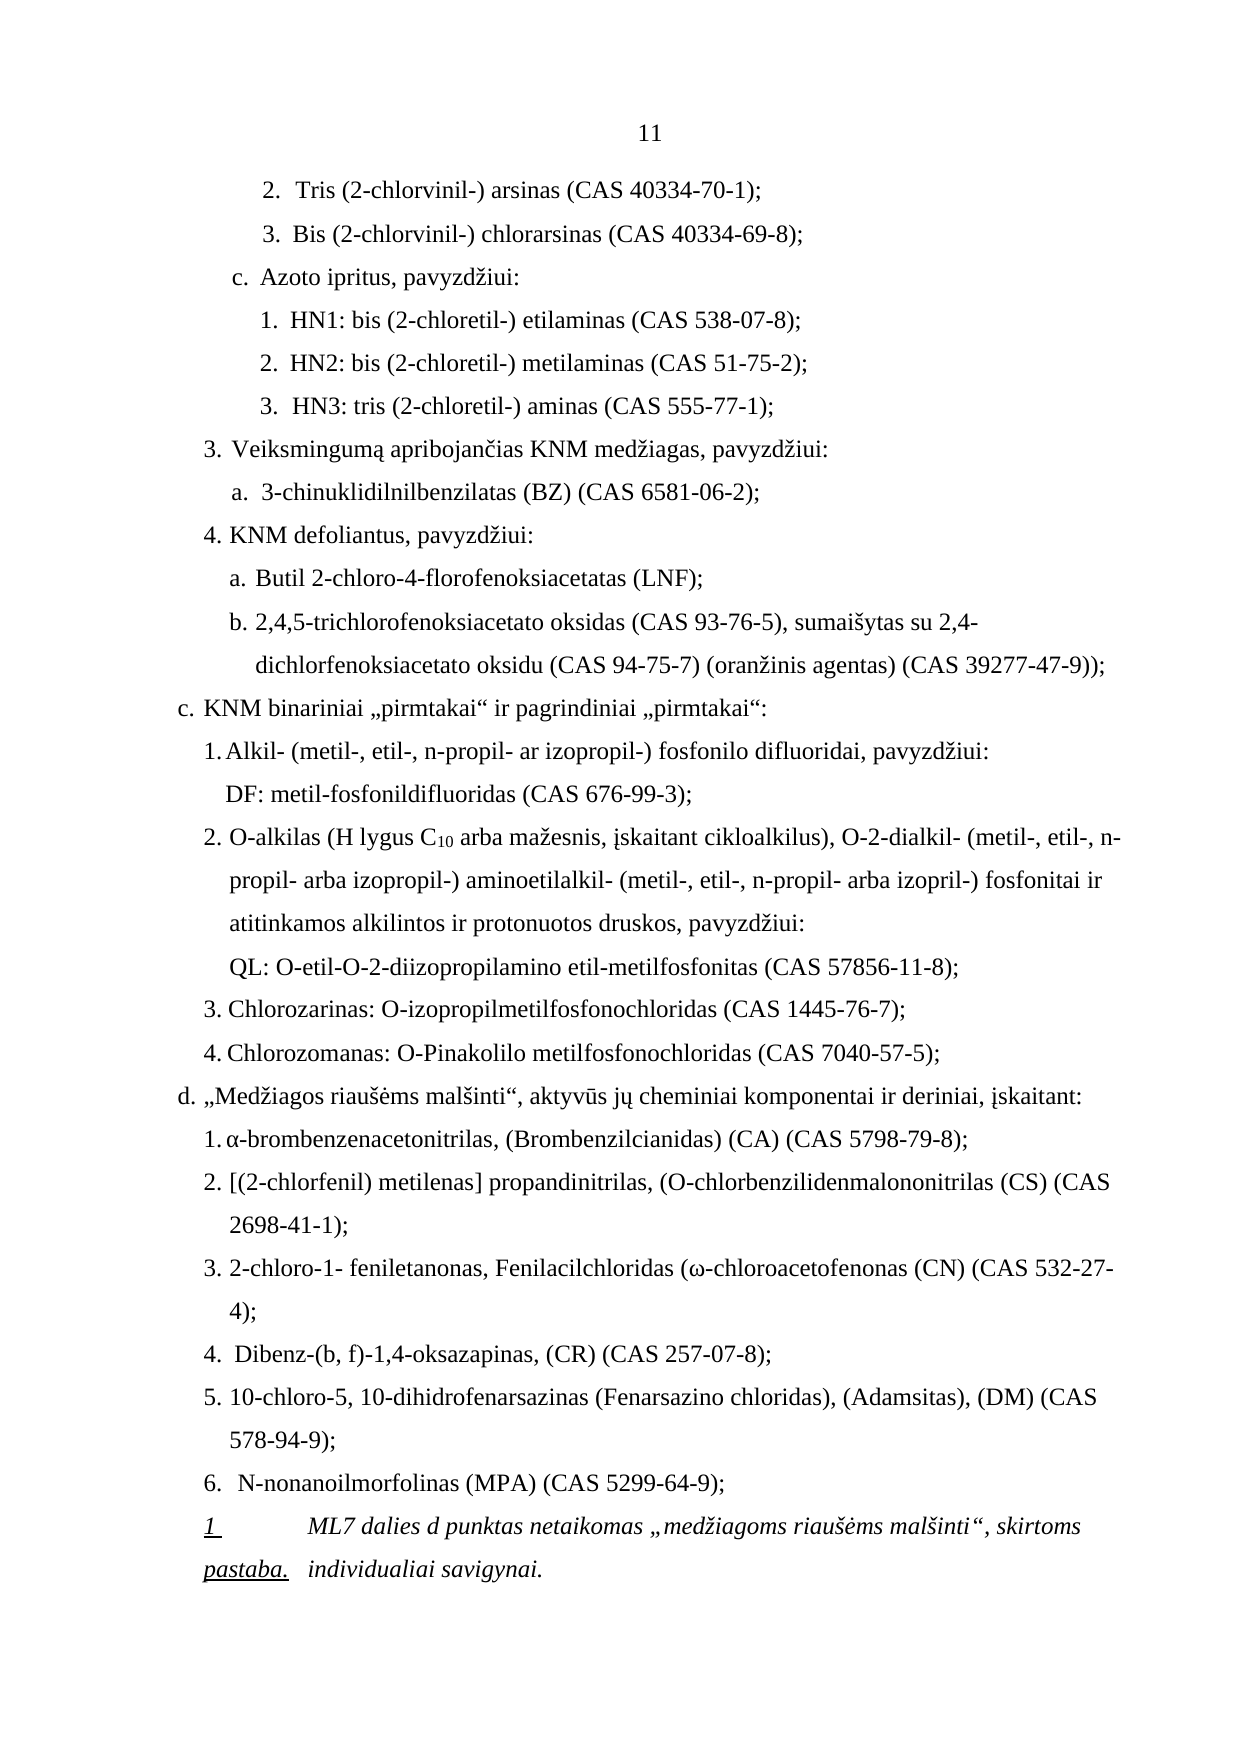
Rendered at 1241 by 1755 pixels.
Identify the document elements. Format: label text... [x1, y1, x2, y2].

table_header HN3: tris (2-chloretil-) aminas (CAS 555-77-1); [292, 391, 1122, 434]
table_header 3. [260, 391, 292, 434]
table_header 1. [203, 736, 225, 822]
table_header 2. [262, 176, 295, 219]
table_header Veiksmingumą apribojančias KNM medžiagas, pavyzdžiui: [231, 434, 1122, 477]
table_header 3-chinuklidilnilbenzilatas (BZ) (CAS 6581-06-2); [261, 477, 1122, 520]
table_header 4. [203, 1339, 234, 1382]
table_header [(2-chlorfenil) metilenas] propandinitrilas, (O-chlorbenzilidenmalononitrilas (CS) (CAS 2698-41-1); [229, 1167, 1122, 1253]
table_header c. [177, 693, 203, 1081]
table_header Bis (2-chlorvinil-) chlorarsinas (CAS 40334-69-8); [293, 219, 1122, 262]
table_header „Medžiagos riaušėms malšinti“, aktyvūs jų cheminiai komponentai ir deriniai, įskaitant: [203, 1081, 1122, 1124]
table_header Tris (2-chlorvinil-) arsinas (CAS 40334-70-1); [295, 176, 1122, 219]
table_header Dibenz-(b, f)-1,4-oksazapinas, (CR) (CAS 257-07-8); [234, 1339, 1122, 1382]
table_header Azoto ipritus, pavyzdžiui: [260, 262, 1122, 305]
table_header 3. [203, 1253, 229, 1339]
table_header 2. [260, 348, 289, 391]
table_header 4. [203, 1038, 227, 1081]
table_header KNM binariniai „pirmtakai“ ir pagrindiniai „pirmtakai“: [203, 693, 1122, 736]
table_header Butil 2-chloro-4-florofenoksiacetatas (LNF); [255, 564, 1122, 607]
table_header Chlorozomanas: O-Pinakolilo metilfosfonochloridas (CAS 7040-57-5); [227, 1038, 1122, 1081]
table_header 1. [260, 305, 290, 348]
table_header 1 pastaba. [203, 1511, 307, 1597]
table_header a. [229, 564, 255, 607]
table_header 2. [203, 1167, 229, 1253]
table_header 6. [203, 1468, 237, 1511]
table_header 4. [203, 520, 229, 693]
table_header [177, 176, 203, 693]
table_header Alkil- (metil-, etil-, n-propil- ar izopropil-) fosfonilo difluoridai, pavyzdžiui: DF: metil-fosfonildifluoridas (CAS 676-99-3); [225, 736, 1122, 822]
table_header a. [231, 477, 261, 520]
table_header 5. [203, 1382, 229, 1468]
table_header [232, 176, 262, 262]
table_header 2-chloro-1- feniletanonas, Fenilacilchloridas (ω-chloroacetofenonas (CN) (CAS 532-27-4); [229, 1253, 1122, 1339]
table_header c. [232, 262, 259, 434]
table_header Chlorozarinas: O-izopropilmetilfosfonochloridas (CAS 1445-76-7); [228, 995, 1122, 1038]
table_header 10-chloro-5, 10-dihidrofenarsazinas (Fenarsazino chloridas), (Adamsitas), (DM) (CAS 578-94-9); [229, 1382, 1122, 1468]
table_header N-nonanoilmorfolinas (MPA) (CAS 5299-64-9); [237, 1468, 1122, 1511]
table_header ML7 dalies d punktas netaikomas „medžiagoms riaušėms malšinti“, skirtoms individualiai savigynai. [307, 1511, 1122, 1597]
table_header HN1: bis (2-chloretil-) etilaminas (CAS 538-07-8); [290, 305, 1122, 348]
table_header α-brombenzenacetonitrilas, (Brombenzilcianidas) (CA) (CAS 5798-79-8); [226, 1124, 1122, 1167]
table_header 3. [262, 219, 292, 262]
table_header HN2: bis (2-chloretil-) metilaminas (CAS 51-75-2); [290, 348, 1122, 391]
table_header 3. [203, 434, 231, 520]
table_header 2,4,5-trichlorofenoksiacetato oksidas (CAS 93-76-5), sumaišytas su 2,4-dichlorfenoksiacetato oksidu (CAS 94-75-7) (oranžinis agentas) (CAS 39277-47-9)); [255, 607, 1122, 693]
table_header d. [177, 1081, 203, 1597]
table_header O-alkilas (H lygus C10 arba mažesnis, įskaitant cikloalkilus), O-2-dialkil- (metil-, etil-, n-propil- arba izopropil-) aminoetilalkil- (metil-, etil-, n-propil- arba izopril-) fosfonitai ir atitinkamos alkilintos ir protonuotos druskos, pavyzdžiui: QL: O-etil-O-2-diizopropilamino etil-metilfosfonitas (CAS 57856-11-8); [229, 822, 1122, 994]
table_header 2. [203, 822, 229, 994]
table_header 3. [203, 995, 228, 1038]
table_header [203, 176, 232, 434]
table_header b. [229, 607, 255, 693]
table_header KNM defoliantus, pavyzdžiui: [229, 520, 1122, 564]
table_header 1. [203, 1124, 226, 1167]
